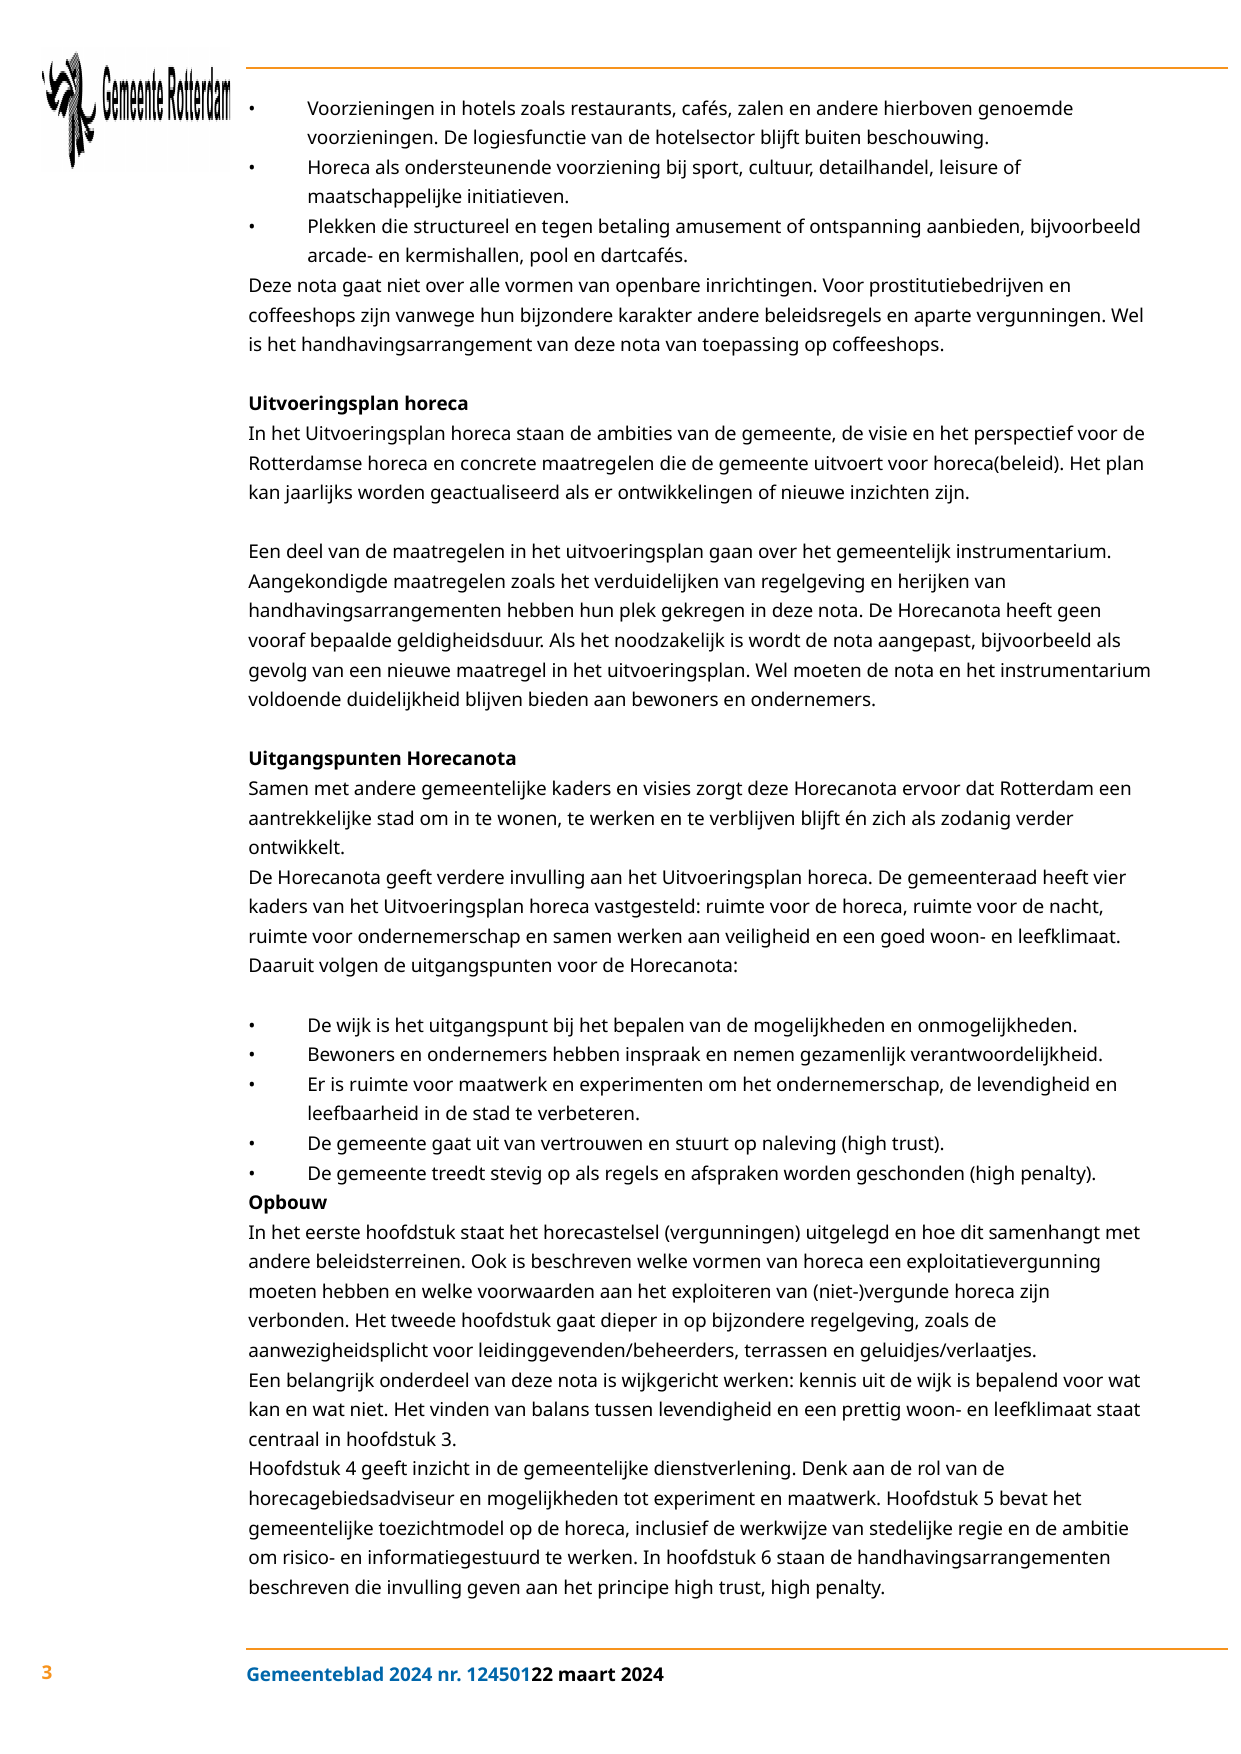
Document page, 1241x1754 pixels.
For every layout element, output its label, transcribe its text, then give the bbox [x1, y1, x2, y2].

text Samen met andere gemeentelijke kaders en visies zorgt deze Horecanota ervoor dat Rotterdam een aantrekkelijke stad om in te wonen, te werken en te verblijven blijft én zich als zodanig verder ontwikkelt. [248, 775, 1152, 860]
text In het eerste hoofdstuk staat het horecastelsel (vergunningen) uitgelegd en hoe dit samenhangt met andere beleidsterreinen. Ook is beschreven welke vormen van horeca een exploitatievergunning moeten hebben en welke voorwaarden aan het exploiteren van (niet-)vergunde horeca zijn verbonden. Het tweede hoofdstuk gaat dieper in op bijzondere regelgeving, zoals de aanwezigheidsplicht voor leidinggevenden/beheerders, terrassen en geluidjes/verlaatjes. [248, 1219, 1152, 1363]
picture [41, 47, 231, 172]
list De wijk is het uitgangspunt bij het bepalen van de mogelijkheden en onmogelijkheden. [248, 1012, 1152, 1038]
list De gemeente gaat uit van vertrouwen en stuurt op naleving (high trust). [248, 1130, 1152, 1156]
list Voorzieningen in hotels zoals restaurants, cafés, zalen en andere hierboven genoemde voorzieningen. De logiesfunctie van de hotelsector blijft buiten beschouwing. [248, 95, 1152, 150]
text Opbouw [248, 1189, 1152, 1215]
text De Horecanota geeft verdere invulling aan het Uitvoeringsplan horeca. De gemeenteraad heeft vier kaders van het Uitvoeringsplan horeca vastgesteld: ruimte voor de horeca, ruimte voor de nacht, ruimte voor ondernemerschap en samen werken aan veiligheid en een goed woon- en leefklimaat. Daaruit volgen de uitgangspunten voor de Horecanota: [248, 864, 1152, 978]
text In het Uitvoeringsplan horeca staan de ambities van de gemeente, de visie en het perspectief voor de Rotterdamse horeca en concrete maatregelen die de gemeente uitvoert voor horeca(beleid). Het plan kan jaarlijks worden geactualiseerd als er ontwikkelingen of nieuwe inzichten zijn. [248, 420, 1152, 505]
list Er is ruimte voor maatwerk en experimenten om het ondernemerschap, de levendigheid en leefbaarheid in de stad te verbeteren. [248, 1071, 1152, 1126]
text Een belangrijk onderdeel van deze nota is wijkgericht werken: kennis uit de wijk is bepalend voor wat kan en wat niet. Het vinden van balans tussen levendigheid en een prettig woon- en leefklimaat staat centraal in hoofdstuk 3. [248, 1367, 1152, 1452]
text Een deel van de maatregelen in het uitvoeringsplan gaan over het gemeentelijk instrumentarium. Aangekondigde maatregelen zoals het verduidelijken van regelgeving en herijken van handhavingsarrangementen hebben hun plek gekregen in deze nota. De Horecanota heeft geen vooraf bepaalde geldigheidsduur. Als het noodzakelijk is wordt de nota aangepast, bijvoorbeeld als gevolg van een nieuwe maatregel in het uitvoeringsplan. Wel moeten de nota en het instrumentarium voldoende duidelijkheid blijven bieden aan bewoners en ondernemers. [248, 538, 1152, 712]
list Plekken die structureel en tegen betaling amusement of ontspanning aanbieden, bijvoorbeeld arcade- en kermishallen, pool en dartcafés. [248, 213, 1152, 268]
list Horeca als ondersteunende voorziening bij sport, cultuur, detailhandel, leisure of maatschappelijke initiatieven. [248, 154, 1152, 209]
text Uitvoeringsplan horeca [248, 391, 1152, 416]
text Deze nota gaat niet over alle vormen van openbare inrichtingen. Voor prostitutiebedrijven en coffeeshops zijn vanwege hun bijzondere karakter andere beleidsregels en aparte vergunningen. Wel is het handhavingsarrangement van deze nota van toepassing op coffeeshops. [248, 272, 1152, 357]
text Hoofdstuk 4 geeft inzicht in de gemeentelijke dienstverlening. Denk aan de rol van de horecagebiedsadviseur en mogelijkheden tot experiment en maatwerk. Hoofdstuk 5 bevat het gemeentelijke toezichtmodel op de horeca, inclusief de werkwijze van stedelijke regie en de ambitie om risico- en informatiegestuurd te werken. In hoofdstuk 6 staan de handhavingsarrangementen beschreven die invulling geven aan het principe high trust, high penalty. [248, 1456, 1152, 1600]
list Bewoners en ondernemers hebben inspraak en nemen gezamenlijk verantwoordelijkheid. [248, 1041, 1152, 1067]
list De gemeente treedt stevig op als regels en afspraken worden geschonden (high penalty). [248, 1160, 1152, 1186]
text Uitgangspunten Horecanota [248, 746, 1152, 771]
